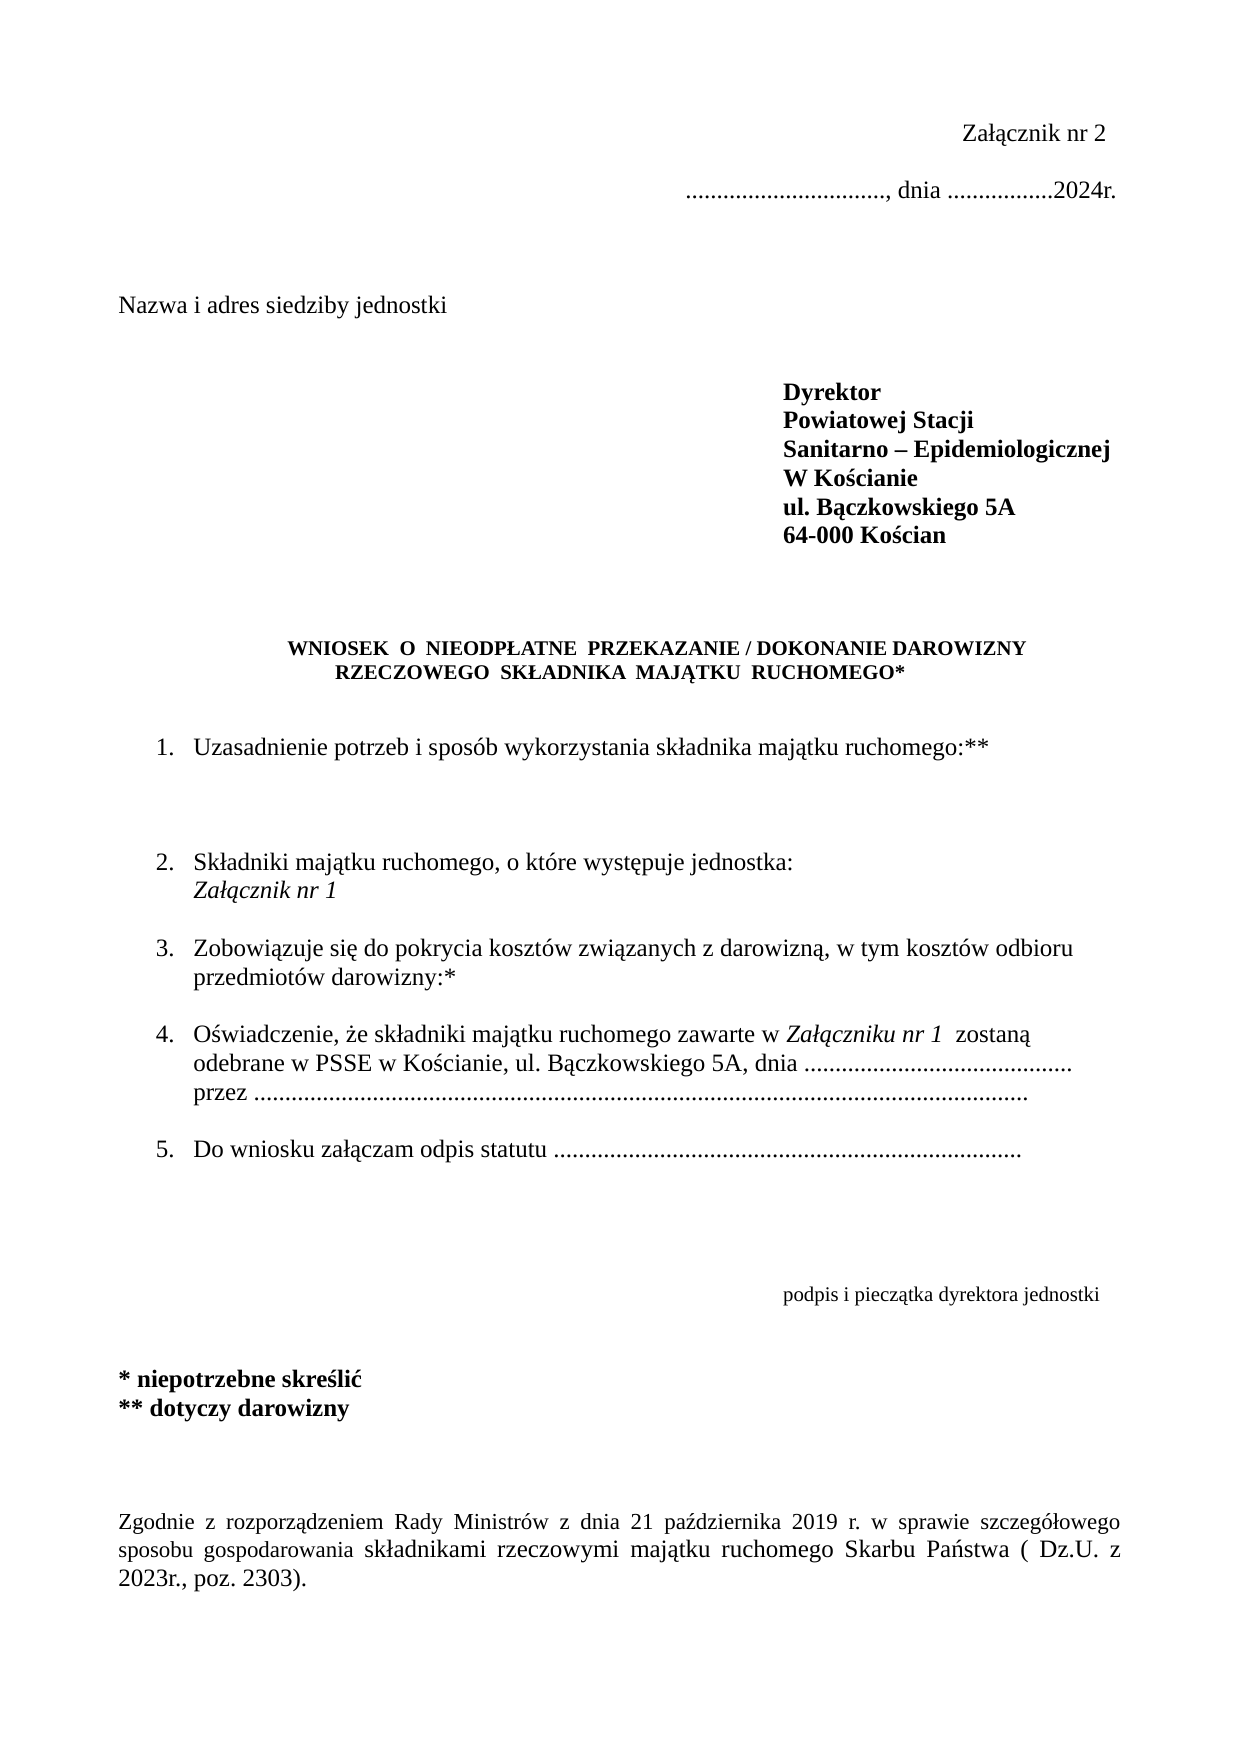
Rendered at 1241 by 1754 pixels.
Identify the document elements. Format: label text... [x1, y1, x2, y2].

text WNIOSEK O NIEODPŁATNE PRZEKAZANIE / DOKONANIE DAROWIZNY [118, 636, 1122, 660]
list Składniki majątku ruchomego, o które występuje jednostka: [156, 847, 1122, 876]
text Powiatowej Stacji [118, 406, 1122, 434]
text Dyrektor [118, 377, 1122, 406]
text * niepotrzebne skreślić [118, 1364, 1122, 1393]
text ul. Bączkowskiego 5A [118, 492, 1122, 521]
list Zobowiązuje się do pokrycia kosztów związanych z darowizną, w tym kosztów odbioru przedmiotów darowizny:* [156, 933, 1122, 991]
list Uzasadnienie potrzeb i sposób wykorzystania składnika majątku ruchomego:** [156, 732, 1122, 761]
text Załącznik nr 2 [118, 118, 1122, 147]
text Sanitarno – Epidemiologicznej [118, 434, 1122, 463]
text Nazwa i adres siedziby jednostki [118, 291, 1122, 319]
text Zgodnie z rozporządzeniem Rady Ministrów z dnia 21 października 2019 r. w sprawie szczegółowego sposobu gospodarowania składnikami rzeczowymi majątku ruchomego Skarbu Państwa ( Dz.U. z 2023r., poz. 2303). [118, 1508, 1122, 1592]
text podpis i pieczątka dyrektora jednostki [118, 1278, 1122, 1307]
text RZECZOWEGO SKŁADNIKA MAJĄTKU RUCHOMEGO* [118, 660, 1122, 684]
text W Kościanie [118, 463, 1122, 492]
list Oświadczenie, że składniki majątku ruchomego zawarte w Załączniku nr 1 zostaną odebrane w PSSE w Kościanie, ul. Bączkowskiego 5A, dnia ........................................... przez ............................................................................................................................ [156, 1019, 1122, 1106]
text ** dotyczy darowizny [118, 1393, 1122, 1422]
text Załącznik nr 1 [193, 876, 1122, 904]
text ................................, dnia .................2024r. [118, 176, 1122, 204]
text 64-000 Kościan [118, 521, 1122, 549]
list Do wniosku załączam odpis statutu ........................................................................... [156, 1134, 1122, 1163]
